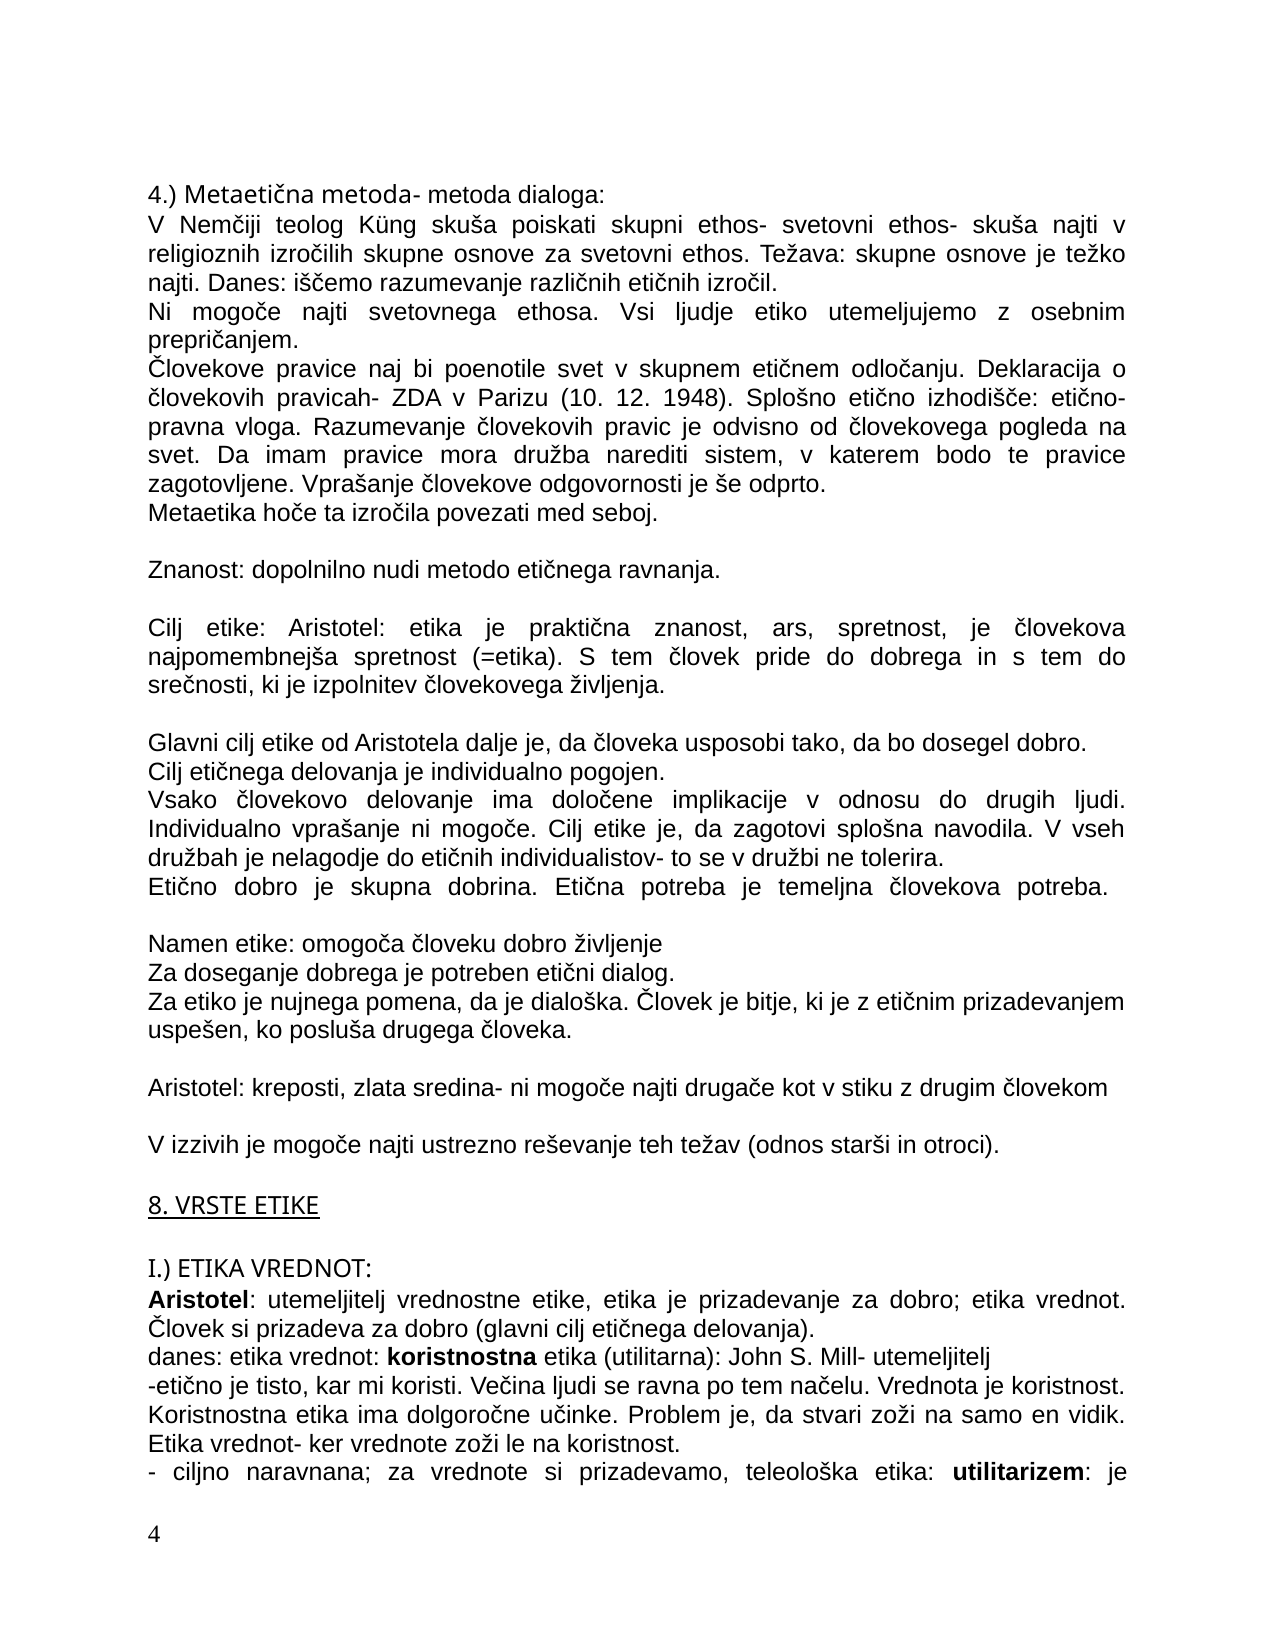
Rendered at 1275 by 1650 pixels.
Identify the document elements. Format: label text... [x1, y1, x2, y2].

text Aristotel: utemeljitelj vrednostne etike, etika je prizadevanje za dobro; etika vrednot. Človek si prizadeva za dobro (glavni cilj etičnega delovanja). [148, 1285, 1127, 1342]
text Aristotel: kreposti, zlata sredina- ni mogoče najti drugače kot v stiku z drugim človekom [148, 1073, 1127, 1102]
text Za doseganje dobrega je potreben etični dialog. [148, 958, 1127, 987]
text Človekove pravice naj bi poenotile svet v skupnem etičnem odločanju. Deklaracija o človekovih pravicah- ZDA v Parizu (10. 12. 1948). Splošno etično izhodišče: etično- pravna vloga. Razumevanje človekovih pravic je odvisno od človekovega pogleda na svet. Da imam pravice mora družba narediti sistem, v katerem bodo te pravice zagotovljene. Vprašanje človekove odgovornosti je še odprto. [148, 354, 1127, 498]
text Vsako človekovo delovanje ima določene implikacije v odnosu do drugih ljudi. Individualno vprašanje ni mogoče. Cilj etike je, da zagotovi splošna navodila. V vseh družbah je nelagodje do etičnih individualistov- to se v družbi ne tolerira. [148, 785, 1127, 872]
text Cilj etičnega delovanja je individualno pogojen. [148, 757, 1127, 785]
text - ciljno naravnana; za vrednote si prizadevamo, teleološka etika: utilitarizem: je [148, 1457, 1127, 1486]
subtitle 8. VRSTE ETIKE [148, 1188, 1127, 1222]
text danes: etika vrednot: koristnostna etika (utilitarna): John S. Mill- utemeljitelj [148, 1342, 1127, 1371]
text V Nemčiji teolog Küng skuša poiskati skupni ethos- svetovni ethos- skuša najti v religioznih izročilih skupne osnove za svetovni ethos. Težava: skupne osnove je težko najti. Danes: iščemo razumevanje različnih etičnih izročil. [148, 210, 1127, 297]
text 4.) Metaetična metoda- metoda dialoga: [148, 176, 1127, 210]
text Ni mogoče najti svetovnega ethosa. Vsi ljudje etiko utemeljujemo z osebnim prepričanjem. [148, 297, 1127, 354]
text Glavni cilj etike od Aristotela dalje je, da človeka usposobi tako, da bo dosegel dobro. [148, 728, 1127, 757]
text V izzivih je mogoče najti ustrezno reševanje teh težav (odnos starši in otroci). [148, 1130, 1127, 1159]
text Znanost: dopolnilno nudi metodo etičnega ravnanja. [148, 555, 1127, 584]
text Etično dobro je skupna dobrina. Etična potreba je temeljna človekova potreba. Namen etike: omogoča človeku dobro življenje [148, 872, 1127, 958]
text I.) ETIKA VREDNOT: [148, 1251, 1127, 1285]
text Za etiko je nujnega pomena, da je dialoška. Človek je bitje, ki je z etičnim prizadevanjem uspešen, ko posluša drugega človeka. [148, 987, 1127, 1044]
text Metaetika hoče ta izročila povezati med seboj. [148, 498, 1127, 527]
text Cilj etike: Aristotel: etika je praktična znanost, ars, spretnost, je človekova najpomembnejša spretnost (=etika). S tem človek pride do dobrega in s tem do srečnosti, ki je izpolnitev človekovega življenja. [148, 613, 1127, 699]
text -etično je tisto, kar mi koristi. Večina ljudi se ravna po tem načelu. Vrednota je koristnost. Koristnostna etika ima dolgoročne učinke. Problem je, da stvari zoži na samo en vidik. Etika vrednot- ker vrednote zoži le na koristnost. [148, 1371, 1127, 1457]
